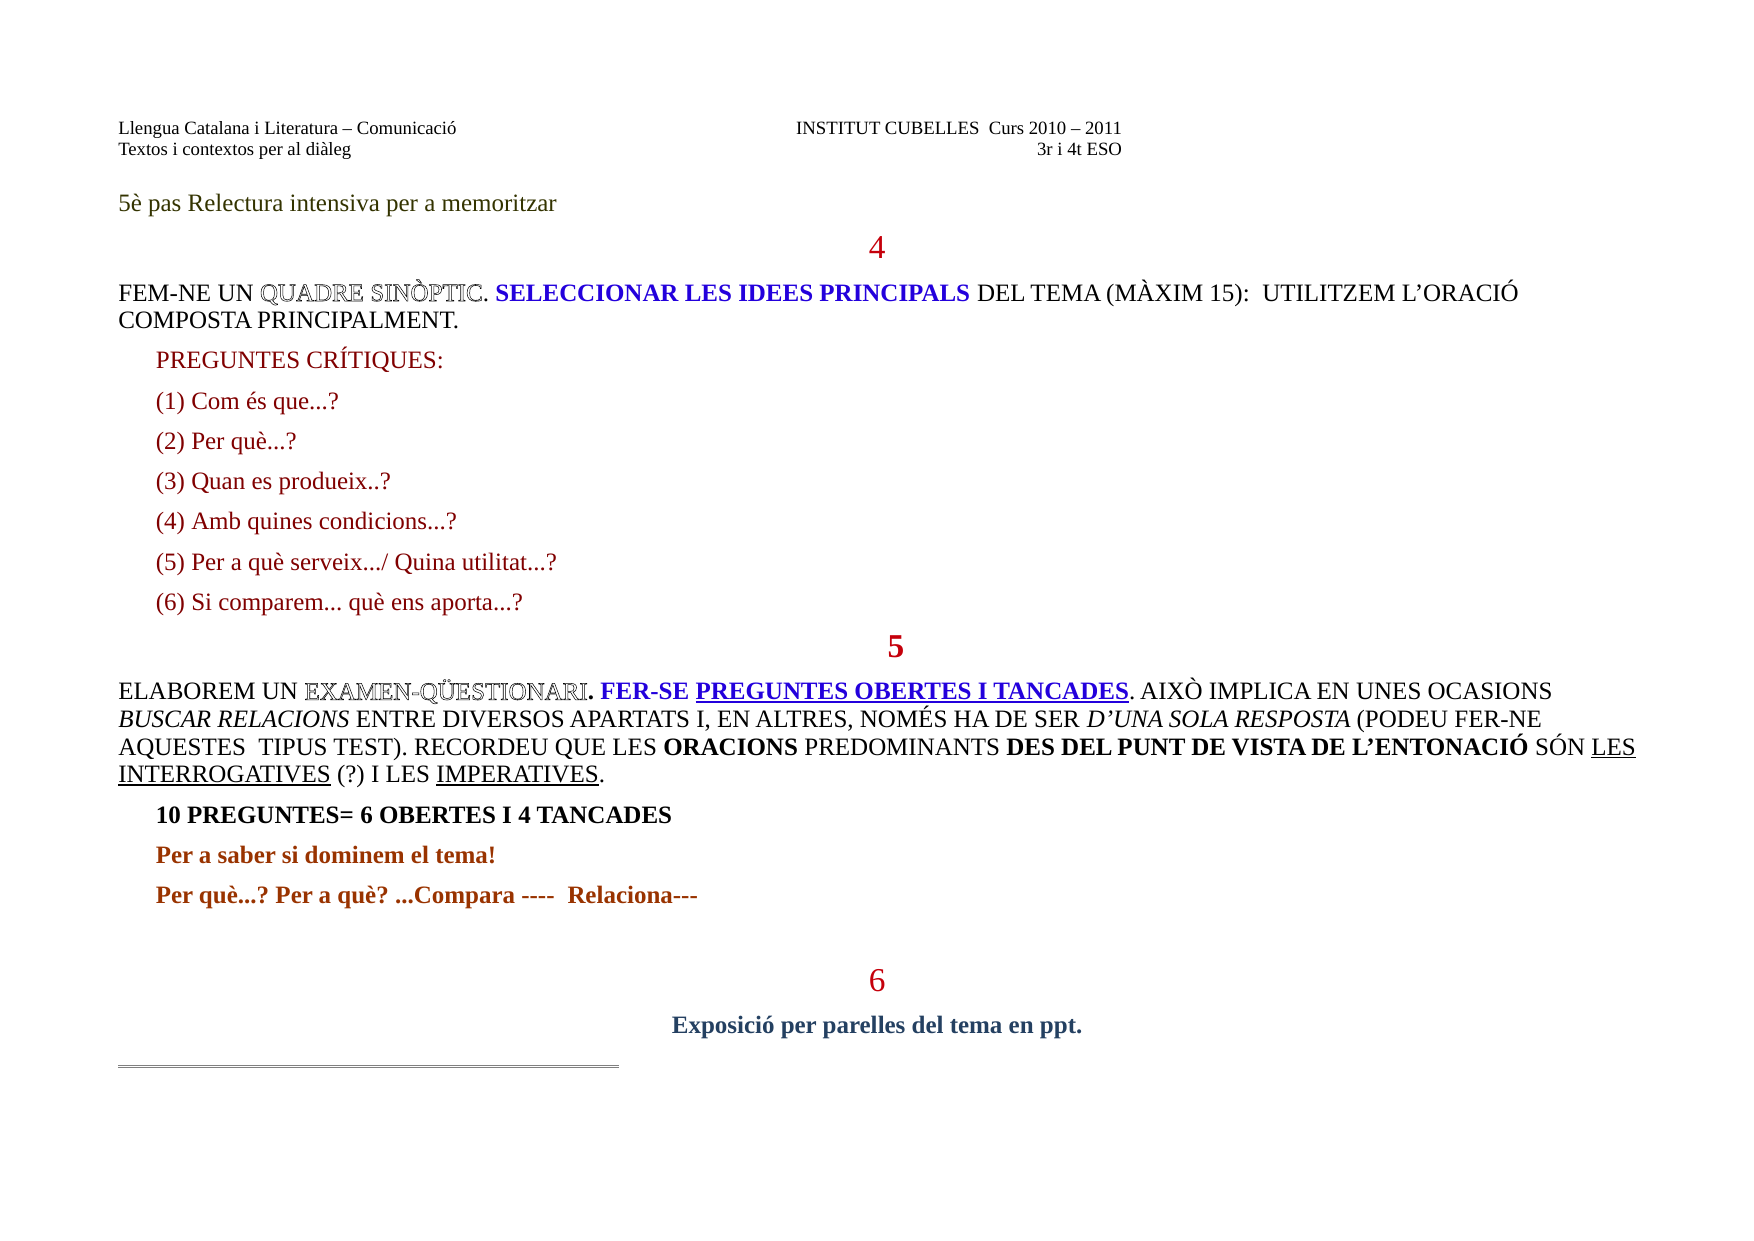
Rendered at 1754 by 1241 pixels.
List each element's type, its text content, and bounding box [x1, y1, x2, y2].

list ELABOREM UN EXAMEN-QÜESTIONARI. FER-SE PREGUNTES OBERTES I TANCADES. AIXÒ IMPLICA EN UNES OCASIONS BUSCAR RELACIONS ENTRE DIVERSOS APARTATS I, EN ALTRES, NOMÉS HA DE SER D’UNA SOLA RESPOSTA (PODEU FER-NE AQUESTES TIPUS TEST). RECORDEU QUE LES ORACIONS PREDOMINANTS DES DEL PUNT DE VISTA DE L’ENTONACIÓ SÓN LES INTERROGATIVES (?) I LES IMPERATIVES. [118, 677, 1636, 788]
text 4 [118, 229, 1636, 266]
text 5è pas Relectura intensiva per a memoritzar [118, 189, 1636, 217]
text (2) Per què...? [156, 427, 1636, 455]
text 10 PREGUNTES= 6 OBERTES I 4 TANCADES [156, 801, 1636, 828]
text (5) Per a què serveix.../ Quina utilitat...? [156, 548, 1636, 575]
text (3) Quan es produeix..? [156, 467, 1636, 495]
text PREGUNTES CRÍTIQUES: [156, 347, 1636, 374]
text Per a saber si dominem el tema! [156, 841, 1636, 869]
text (6) Si comparem... què ens aporta...? [156, 588, 1636, 616]
text (1) Com és que...? [156, 387, 1636, 414]
text FEM-NE UN QUADRE SINÒPTIC. SELECCIONAR LES IDEES PRINCIPALS DEL TEMA (MÀXIM 15): UTILITZEM L’ORACIÓ COMPOSTA PRINCIPALMENT. [118, 279, 1636, 334]
text 6 [118, 962, 1636, 998]
text Exposició per parelles del tema en ppt. [118, 1011, 1636, 1039]
text 5 [156, 628, 1636, 665]
text Per què...? Per a què? ...Compara ---- Relaciona--- [156, 881, 1636, 909]
text (4) Amb quines condicions...? [156, 507, 1636, 535]
